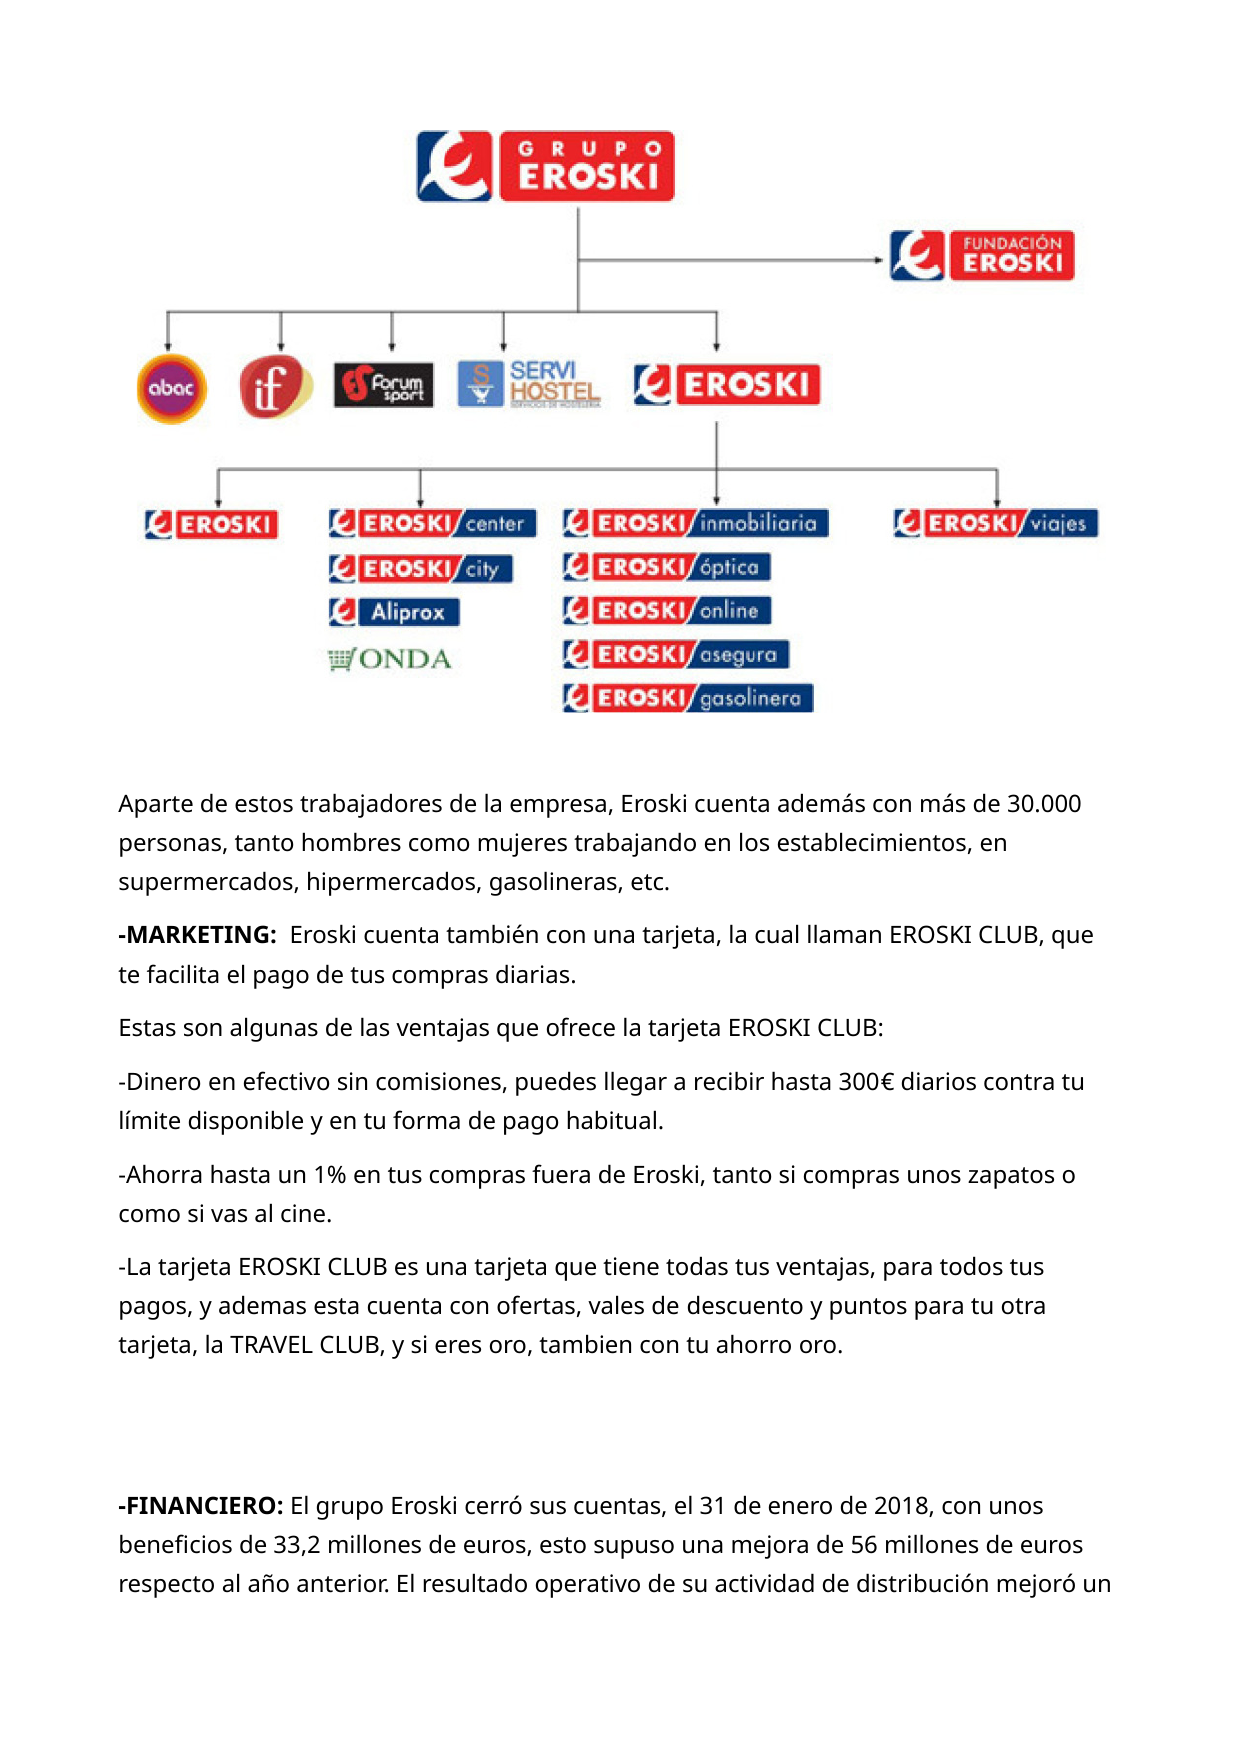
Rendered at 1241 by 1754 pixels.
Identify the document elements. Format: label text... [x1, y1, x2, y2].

text Estas son algunas de las ventajas que ofrece la tarjeta EROSKI CLUB: [118, 1011, 1122, 1044]
text Aparte de estos trabajadores de la empresa, Eroski cuenta además con más de 30.000 personas, tanto hombres como mujeres trabajando en los establecimientos, en supermercados, hipermercados, gasolineras, etc. [118, 787, 1122, 897]
text -Ahorra hasta un 1% en tus compras fuera de Eroski, tanto si compras unos zapatos o como si vas al cine. [118, 1157, 1122, 1229]
text -FINANCIERO: El grupo Eroski cerró sus cuentas, el 31 de enero de 2018, con unos beneficios de 33,2 millones de euros, esto supuso una mejora de 56 millones de euros respecto al año anterior. El resultado operativo de su actividad de distribución mejoró un [118, 1489, 1122, 1600]
text -La tarjeta EROSKI CLUB es una tarjeta que tiene todas tus ventajas, para todos tus pagos, y ademas esta cuenta con ofertas, vales de descuento y puntos para tu otra tarjeta, la TRAVEL CLUB, y si eres oro, tambien con tu ahorro oro. [118, 1250, 1122, 1361]
text -MARKETING: Eroski cuenta también con una tarjeta, la cual llaman EROSKI CLUB, que te facilita el pago de tus compras diarias. [118, 918, 1122, 990]
picture [136, 130, 1106, 713]
text -Dinero en efectivo sin comisiones, puedes llegar a recibir hasta 300€ diarios contra tu límite disponible y en tu forma de pago habitual. [118, 1065, 1122, 1136]
